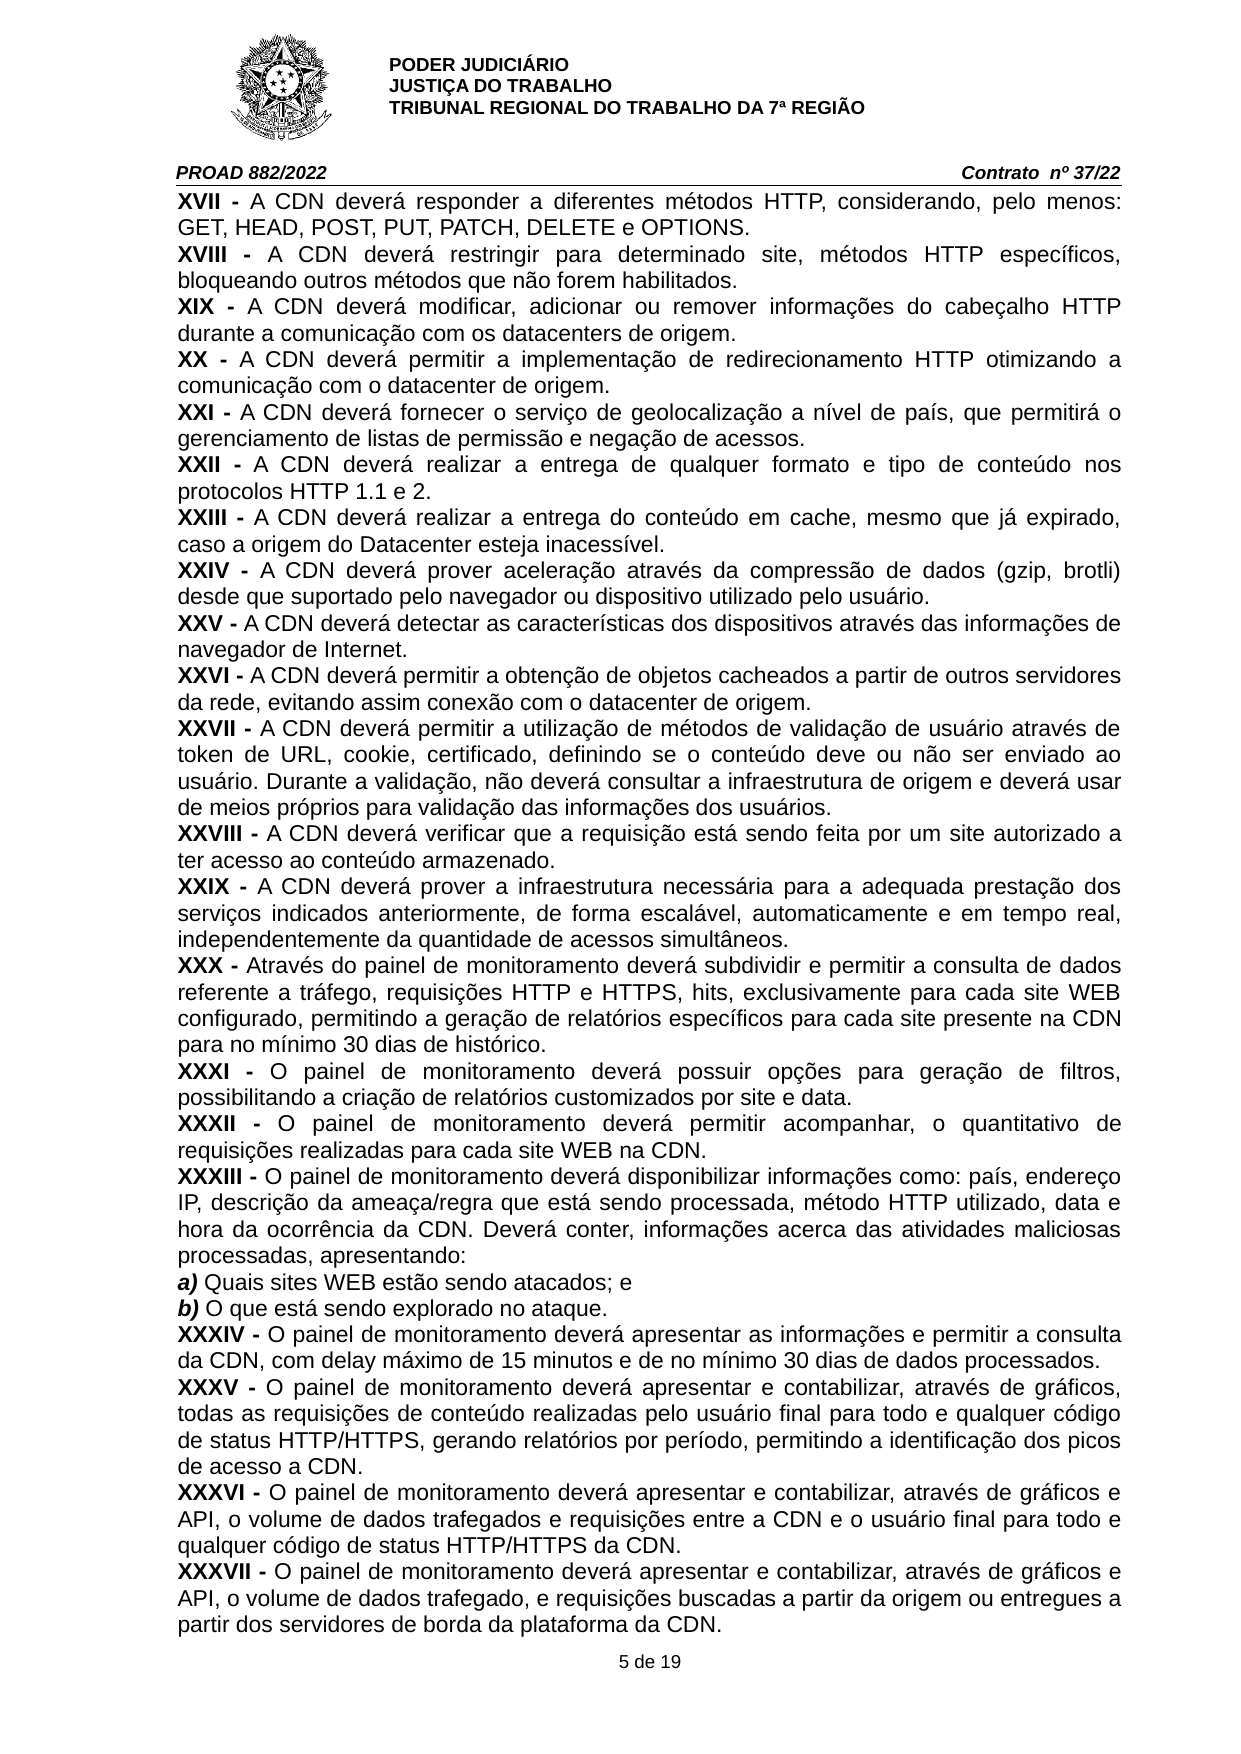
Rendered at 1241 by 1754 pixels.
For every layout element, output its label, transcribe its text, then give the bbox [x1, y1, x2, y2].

text XVIII - A CDN deverá restringir para determinado site, métodos HTTP específicos, bloqueando outros métodos que não forem habilitados. [177, 241, 1122, 293]
text XXVII - A CDN deverá permitir a utilização de métodos de validação de usuário através de token de URL, cookie, certificado, definindo se o conteúdo deve ou não ser enviado ao usuário. Durante a validação, não deverá consultar a infraestrutura de origem e deverá usar de meios próprios para validação das informações dos usuários. [177, 715, 1122, 820]
text XXXIII - O painel de monitoramento deverá disponibilizar informações como: país, endereço IP, descrição da ameaça/regra que está sendo processada, método HTTP utilizado, data e hora da ocorrência da CDN. Deverá conter, informações acerca das atividades maliciosas processadas, apresentando: [177, 1163, 1122, 1268]
text XXVIII - A CDN deverá verificar que a requisição está sendo feita por um site autorizado a ter acesso ao conteúdo armazenado. [177, 820, 1122, 873]
text XXIV - A CDN deverá prover aceleração através da compressão de dados (gzip, brotli) desde que suportado pelo navegador ou dispositivo utilizado pelo usuário. [177, 557, 1122, 609]
text XXII - A CDN deverá realizar a entrega de qualquer formato e tipo de conteúdo nos protocolos HTTP 1.1 e 2. [177, 451, 1122, 504]
text XXXII - O painel de monitoramento deverá permitir acompanhar, o quantitativo de requisições realizadas para cada site WEB na CDN. [177, 1110, 1122, 1163]
text XXIX - A CDN deverá prover a infraestrutura necessária para a adequada prestação dos serviços indicados anteriormente, de forma escalável, automaticamente e em tempo real, independentemente da quantidade de acessos simultâneos. [177, 873, 1122, 952]
text XX - A CDN deverá permitir a implementação de redirecionamento HTTP otimizando a comunicação com o datacenter de origem. [177, 346, 1122, 399]
text XXXVII - O painel de monitoramento deverá apresentar e contabilizar, através de gráficos e API, o volume de dados trafegado, e requisições buscadas a partir da origem ou entregues a partir dos servidores de borda da plataforma da CDN. [177, 1558, 1122, 1637]
text XXXV - O painel de monitoramento deverá apresentar e contabilizar, através de gráficos, todas as requisições de conteúdo realizadas pelo usuário final para todo e qualquer código de status HTTP/HTTPS, gerando relatórios por período, permitindo a identificação dos picos de acesso a CDN. [177, 1374, 1122, 1479]
text XXV - A CDN deverá detectar as características dos dispositivos através das informações de navegador de Internet. [177, 609, 1122, 662]
text XIX - A CDN deverá modificar, adicionar ou remover informações do cabeçalho HTTP durante a comunicação com os datacenters de origem. [177, 293, 1122, 346]
text b) O que está sendo explorado no ataque. [177, 1295, 1122, 1321]
text XXXI - O painel de monitoramento deverá possuir opções para geração de filtros, possibilitando a criação de relatórios customizados por site e data. [177, 1058, 1122, 1110]
text XXXIV - O painel de monitoramento deverá apresentar as informações e permitir a consulta da CDN, com delay máximo de 15 minutos e de no mínimo 30 dias de dados processados. [177, 1321, 1122, 1374]
text XXX - Através do painel de monitoramento deverá subdividir e permitir a consulta de dados referente a tráfego, requisições HTTP e HTTPS, hits, exclusivamente para cada site WEB configurado, permitindo a geração de relatórios específicos para cada site presente na CDN para no mínimo 30 dias de histórico. [177, 952, 1122, 1058]
text a) Quais sites WEB estão sendo atacados; e [177, 1268, 1122, 1295]
text XXVI - A CDN deverá permitir a obtenção de objetos cacheados a partir de outros servidores da rede, evitando assim conexão com o datacenter de origem. [177, 662, 1122, 715]
text XXXVI - O painel de monitoramento deverá apresentar e contabilizar, através de gráficos e API, o volume de dados trafegados e requisições entre a CDN e o usuário final para todo e qualquer código de status HTTP/HTTPS da CDN. [177, 1479, 1122, 1558]
text XXI - A CDN deverá fornecer o serviço de geolocalização a nível de país, que permitirá o gerenciamento de listas de permissão e negação de acessos. [177, 399, 1122, 451]
text XXIII - A CDN deverá realizar a entrega do conteúdo em cache, mesmo que já expirado, caso a origem do Datacenter esteja inacessível. [177, 504, 1122, 557]
text XVII - A CDN deverá responder a diferentes métodos HTTP, considerando, pelo menos: GET, HEAD, POST, PUT, PATCH, DELETE e OPTIONS. [177, 188, 1122, 241]
